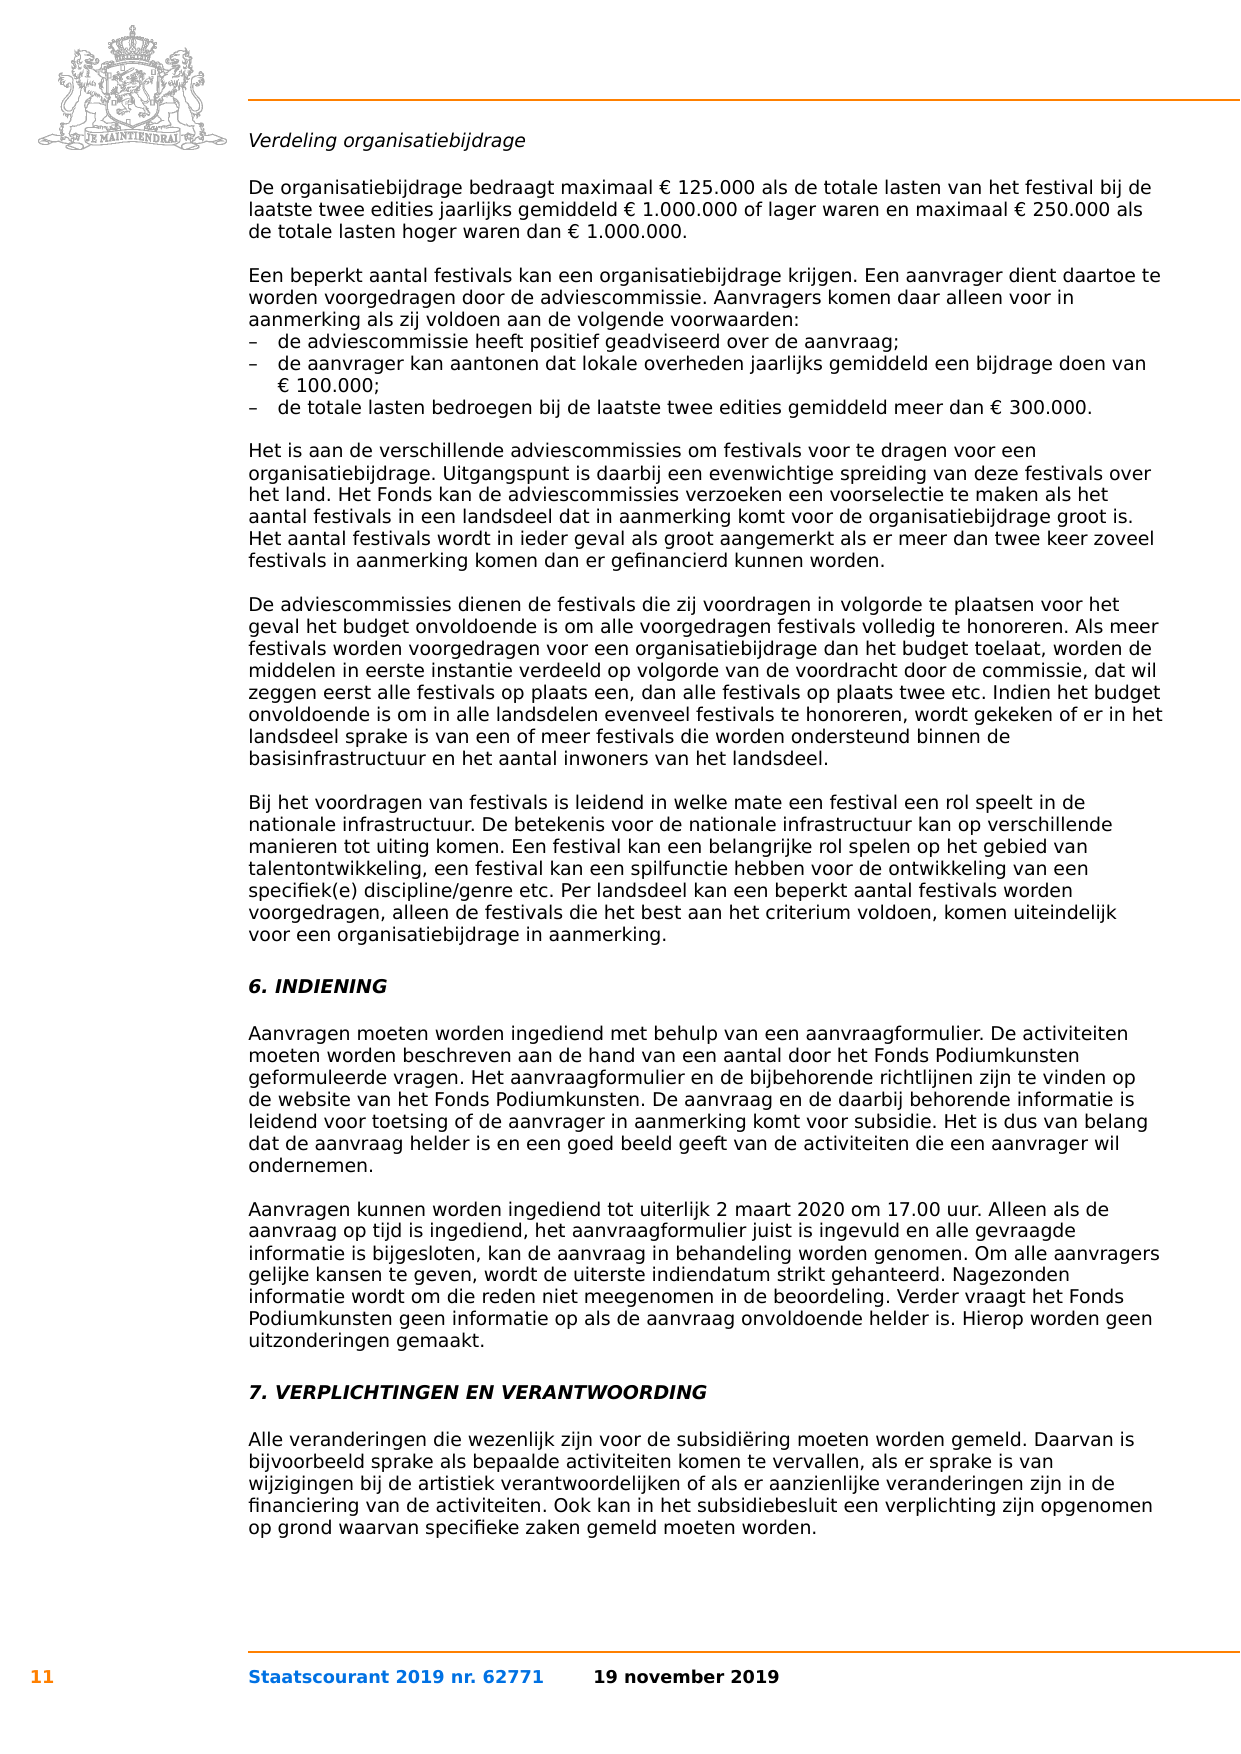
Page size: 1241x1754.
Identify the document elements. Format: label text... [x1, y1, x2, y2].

subtitle 6. INDIENING [248, 976, 1163, 998]
text De organisatiebijdrage bedraagt maximaal € 125.000 als de totale lasten van het festival bij de laatste twee edities jaarlijks gemiddeld € 1.000.000 of lager waren en maximaal € 250.000 als de totale lasten hoger waren dan € 1.000.000. [248, 177, 1163, 243]
text De adviescommissies dienen de festivals die zij voordragen in volgorde te plaatsen voor het geval het budget onvoldoende is om alle voorgedragen festivals volledig te honoreren. Als meer festivals worden voorgedragen voor een organisatiebijdrage dan het budget toelaat, worden de middelen in eerste instantie verdeeld op volgorde van de voordracht door de commissie, dat wil zeggen eerst alle festivals op plaats een, dan alle festivals op plaats twee etc. Indien het budget onvoldoende is om in alle landsdelen evenveel festivals te honoreren, wordt gekeken of er in het landsdeel sprake is van een of meer festivals die worden ondersteund binnen de basisinfrastructuur en het aantal inwoners van het landsdeel. [248, 594, 1163, 770]
subtitle 7. VERPLICHTINGEN EN VERANTWOORDING [248, 1382, 1163, 1404]
text – de aanvrager kan aantonen dat lokale overheden jaarlijks gemiddeld een bijdrage doen van € 100.000; [248, 353, 1163, 397]
text Aanvragen moeten worden ingediend met behulp van een aanvraagformulier. De activiteiten moeten worden beschreven aan de hand van een aantal door het Fonds Podiumkunsten geformuleerde vragen. Het aanvraagformulier en de bijbehorende richtlijnen zijn te vinden op de website van het Fonds Podiumkunsten. De aanvraag en de daarbij behorende informatie is leidend voor toetsing of de aanvrager in aanmerking komt voor subsidie. Het is dus van belang dat de aanvraag helder is en een goed beeld geeft van de activiteiten die een aanvrager wil ondernemen. [248, 1023, 1163, 1177]
text Het is aan de verschillende adviescommissies om festivals voor te dragen voor een organisatiebijdrage. Uitgangspunt is daarbij een evenwichtige spreiding van deze festivals over het land. Het Fonds kan de adviescommissies verzoeken een voorselectie te maken als het aantal festivals in een landsdeel dat in aanmerking komt voor de organisatiebijdrage groot is. Het aantal festivals wordt in ieder geval als groot aangemerkt als er meer dan twee keer zoveel festivals in aanmerking komen dan er gefinancierd kunnen worden. [248, 440, 1163, 572]
subtitle Verdeling organisatiebijdrage [248, 130, 1163, 152]
text Een beperkt aantal festivals kan een organisatiebijdrage krijgen. Een aanvrager dient daartoe te worden voorgedragen door de adviescommissie. Aanvragers komen daar alleen voor in aanmerking als zij voldoen aan de volgende voorwaarden: [248, 265, 1163, 331]
text – de totale lasten bedroegen bij de laatste twee edities gemiddeld meer dan € 300.000. [248, 397, 1163, 418]
text – de adviescommissie heeft positief geadviseerd over de aanvraag; [248, 331, 1163, 353]
text Aanvragen kunnen worden ingediend tot uiterlijk 2 maart 2020 om 17.00 uur. Alleen als de aanvraag op tijd is ingediend, het aanvraagformulier juist is ingevuld en alle gevraagde informatie is bijgesloten, kan de aanvraag in behandeling worden genomen. Om alle aanvragers gelijke kansen te geven, wordt de uiterste indiendatum strikt gehanteerd. Nagezonden informatie wordt om die reden niet meegenomen in de beoordeling. Verder vraagt het Fonds Podiumkunsten geen informatie op als de aanvraag onvoldoende helder is. Hierop worden geen uitzonderingen gemaakt. [248, 1198, 1163, 1352]
picture [38, 25, 227, 150]
text Bij het voordragen van festivals is leidend in welke mate een festival een rol speelt in de nationale infrastructuur. De betekenis voor de nationale infrastructuur kan op verschillende manieren tot uiting komen. Een festival kan een belangrijke rol spelen op het gebied van talentontwikkeling, een festival kan een spilfunctie hebben voor de ontwikkeling van een specifiek(e) discipline/genre etc. Per landsdeel kan een beperkt aantal festivals worden voorgedragen, alleen de festivals die het best aan het criterium voldoen, komen uiteindelijk voor een organisatiebijdrage in aanmerking. [248, 792, 1163, 946]
text Alle veranderingen die wezenlijk zijn voor de subsidiëring moeten worden gemeld. Daarvan is bijvoorbeeld sprake als bepaalde activiteiten komen te vervallen, als er sprake is van wijzigingen bij de artistiek verantwoordelijken of als er aanzienlijke veranderingen zijn in de financiering van de activiteiten. Ook kan in het subsidiebesluit een verplichting zijn opgenomen op grond waarvan specifieke zaken gemeld moeten worden. [248, 1429, 1163, 1539]
